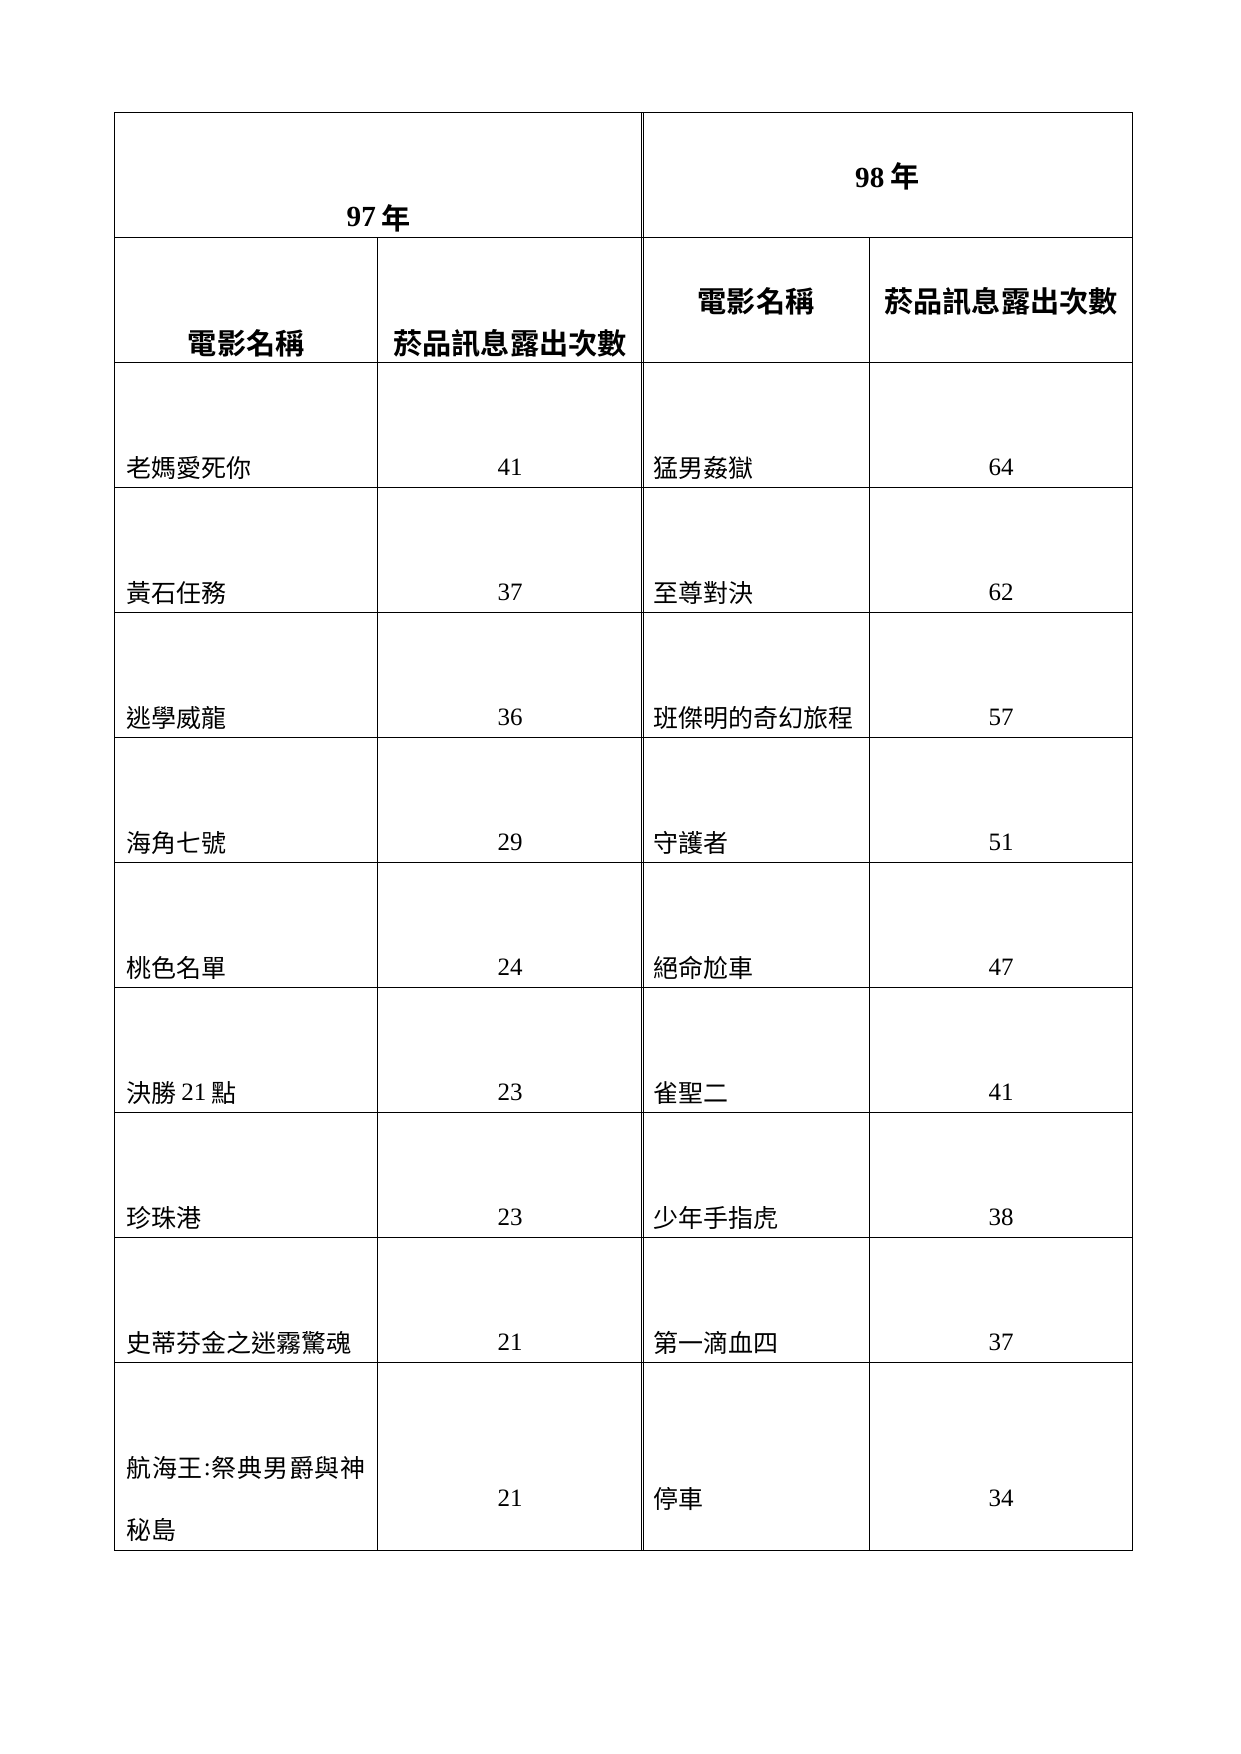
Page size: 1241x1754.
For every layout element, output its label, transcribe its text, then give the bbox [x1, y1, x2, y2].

table_cell 老媽愛死你 [115, 363, 377, 487]
table_cell 桃色名單 [115, 863, 377, 987]
table_cell 史蒂芬金之迷霧驚魂 [115, 1238, 377, 1362]
table_cell 班傑明的奇幻旅程 [644, 613, 869, 737]
table_cell 29 [378, 738, 641, 862]
table_cell 守護者 [644, 738, 869, 862]
table_cell 24 [378, 863, 641, 987]
table_cell 決勝21點 [115, 988, 377, 1112]
table_cell 菸品訊息露出次數 [870, 238, 1132, 362]
table_cell 少年手指虎 [644, 1113, 869, 1237]
table_cell 海角七號 [115, 738, 377, 862]
table_cell 51 [870, 738, 1132, 862]
table_cell 黃石任務 [115, 488, 377, 612]
table_cell 電影名稱 [644, 238, 869, 362]
table_cell 62 [870, 488, 1132, 612]
table_cell 雀聖二 [644, 988, 869, 1112]
table_cell 珍珠港 [115, 1113, 377, 1237]
table_header 97年 [115, 113, 641, 237]
table_cell 38 [870, 1113, 1132, 1237]
table_cell 34 [870, 1363, 1132, 1550]
table_cell 47 [870, 863, 1132, 987]
table_cell 21 [378, 1363, 641, 1550]
table_cell 41 [870, 988, 1132, 1112]
table_cell 41 [378, 363, 641, 487]
table_cell 23 [378, 988, 641, 1112]
table_cell 菸品訊息露出次數 [378, 238, 641, 362]
table_cell 逃學威龍 [115, 613, 377, 737]
table_cell 至尊對決 [644, 488, 869, 612]
table_cell 停車 [644, 1363, 869, 1550]
table_cell 37 [378, 488, 641, 612]
table_cell 21 [378, 1238, 641, 1362]
table_cell 64 [870, 363, 1132, 487]
table_cell 猛男姦獄 [644, 363, 869, 487]
table_cell 第一滴血四 [644, 1238, 869, 1362]
table_cell 37 [870, 1238, 1132, 1362]
table_cell 絕命尬車 [644, 863, 869, 987]
table_header 98年 [644, 113, 1132, 237]
table_cell 36 [378, 613, 641, 737]
table_cell 23 [378, 1113, 641, 1237]
table_cell 電影名稱 [115, 238, 377, 362]
table_cell 57 [870, 613, 1132, 737]
table_cell 航海王:祭典男爵與神秘島 [115, 1363, 377, 1550]
